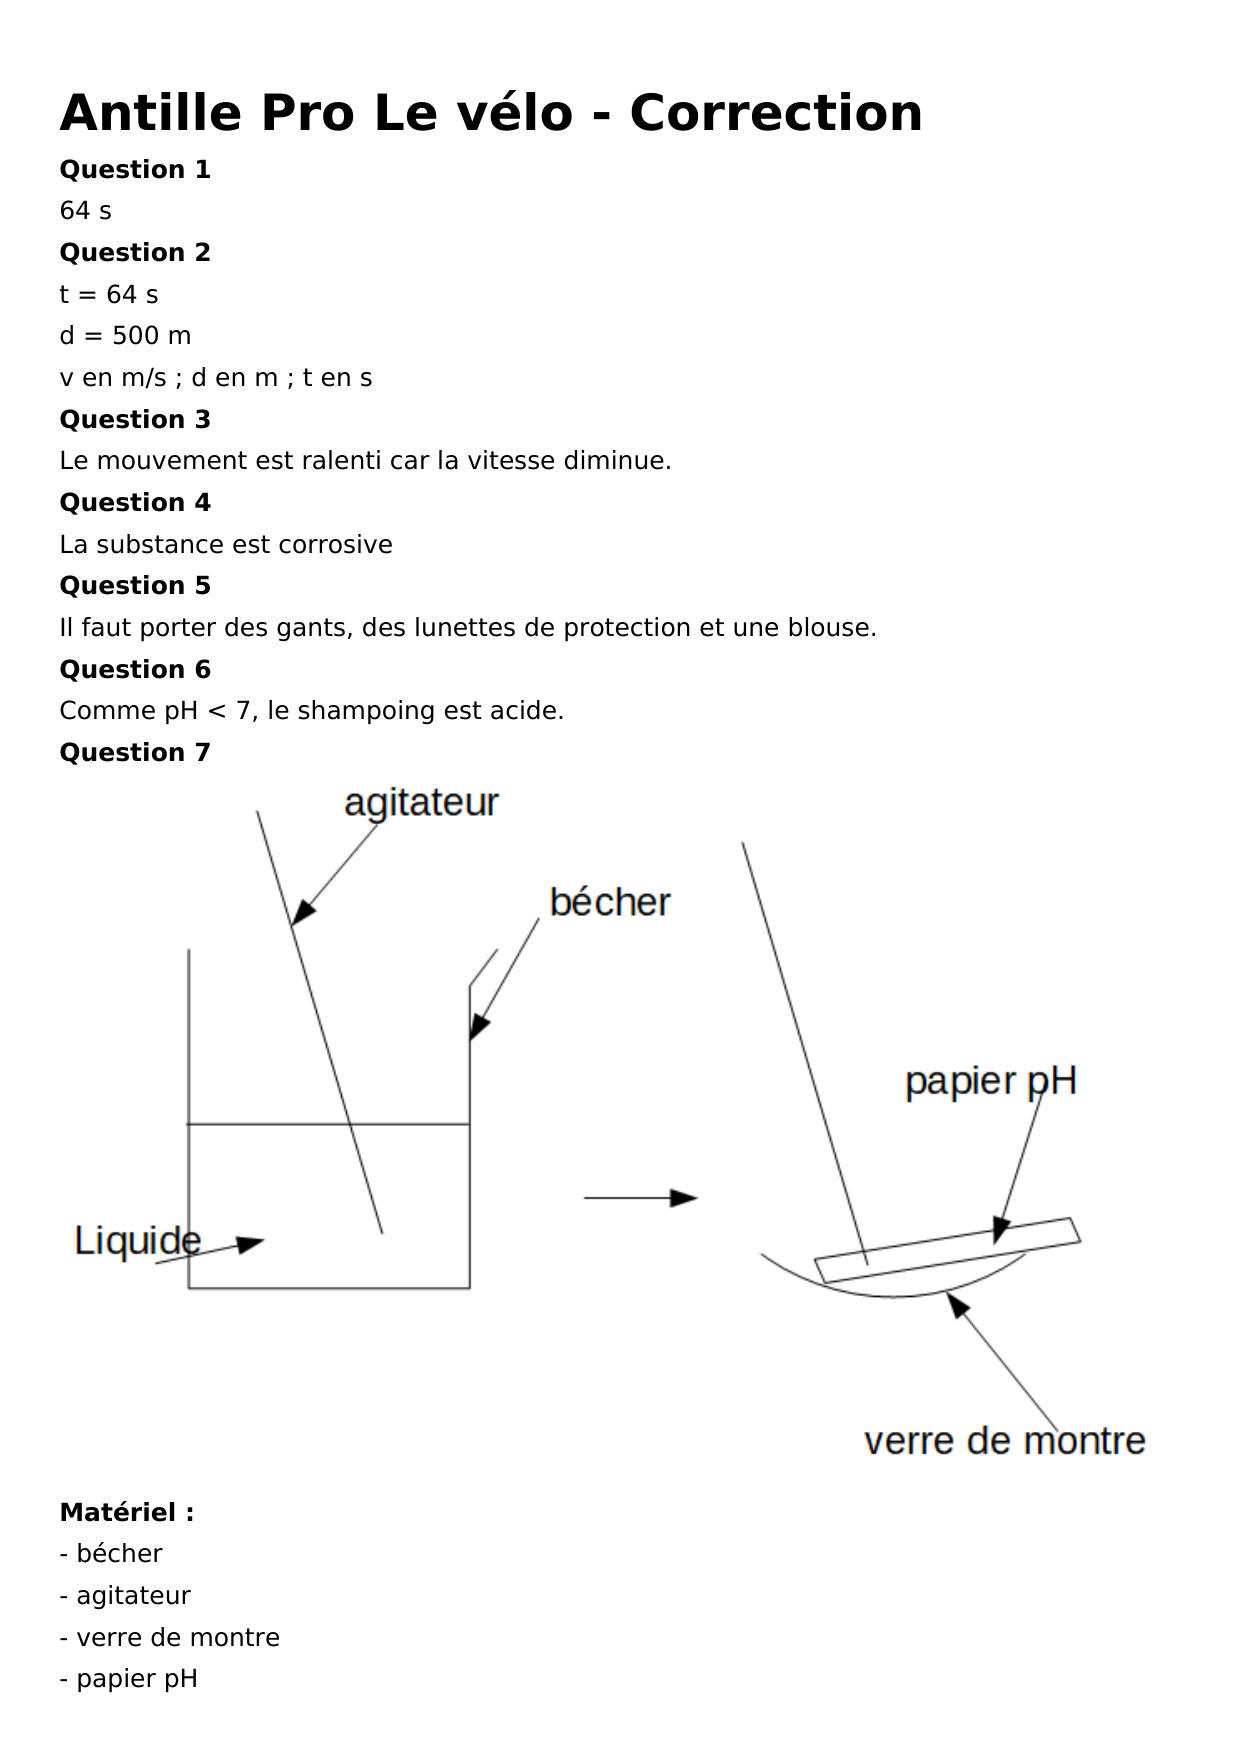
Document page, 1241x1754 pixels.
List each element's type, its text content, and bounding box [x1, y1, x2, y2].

text - agitateur [59, 1581, 1181, 1610]
text d = 500 m [59, 321, 1181, 351]
text Question 6 [59, 655, 1181, 684]
text - verre de montre [59, 1623, 1181, 1652]
text Question 5 [59, 571, 1181, 601]
text 64 s [59, 196, 1181, 226]
text Question 4 [59, 488, 1181, 517]
text Question 2 [59, 238, 1181, 267]
text Question 3 [59, 405, 1181, 434]
text Comme pH < 7, le shampoing est acide. [59, 696, 1181, 726]
text Question 7 [59, 738, 1181, 767]
text v en m/s ; d en m ; t en s [59, 363, 1181, 392]
subtitle Antille Pro Le vélo - Correction [59, 84, 1181, 142]
text Question 1 [59, 155, 1181, 184]
text Matériel : [59, 1498, 1181, 1527]
text Le mouvement est ralenti car la vitesse diminue. [59, 446, 1181, 476]
text t = 64 s [59, 280, 1181, 309]
picture [59, 779, 1182, 1486]
text Il faut porter des gants, des lunettes de protection et une blouse. [59, 613, 1181, 642]
text La substance est corrosive [59, 530, 1181, 559]
text - papier pH [59, 1664, 1181, 1693]
text - bécher [59, 1539, 1181, 1568]
